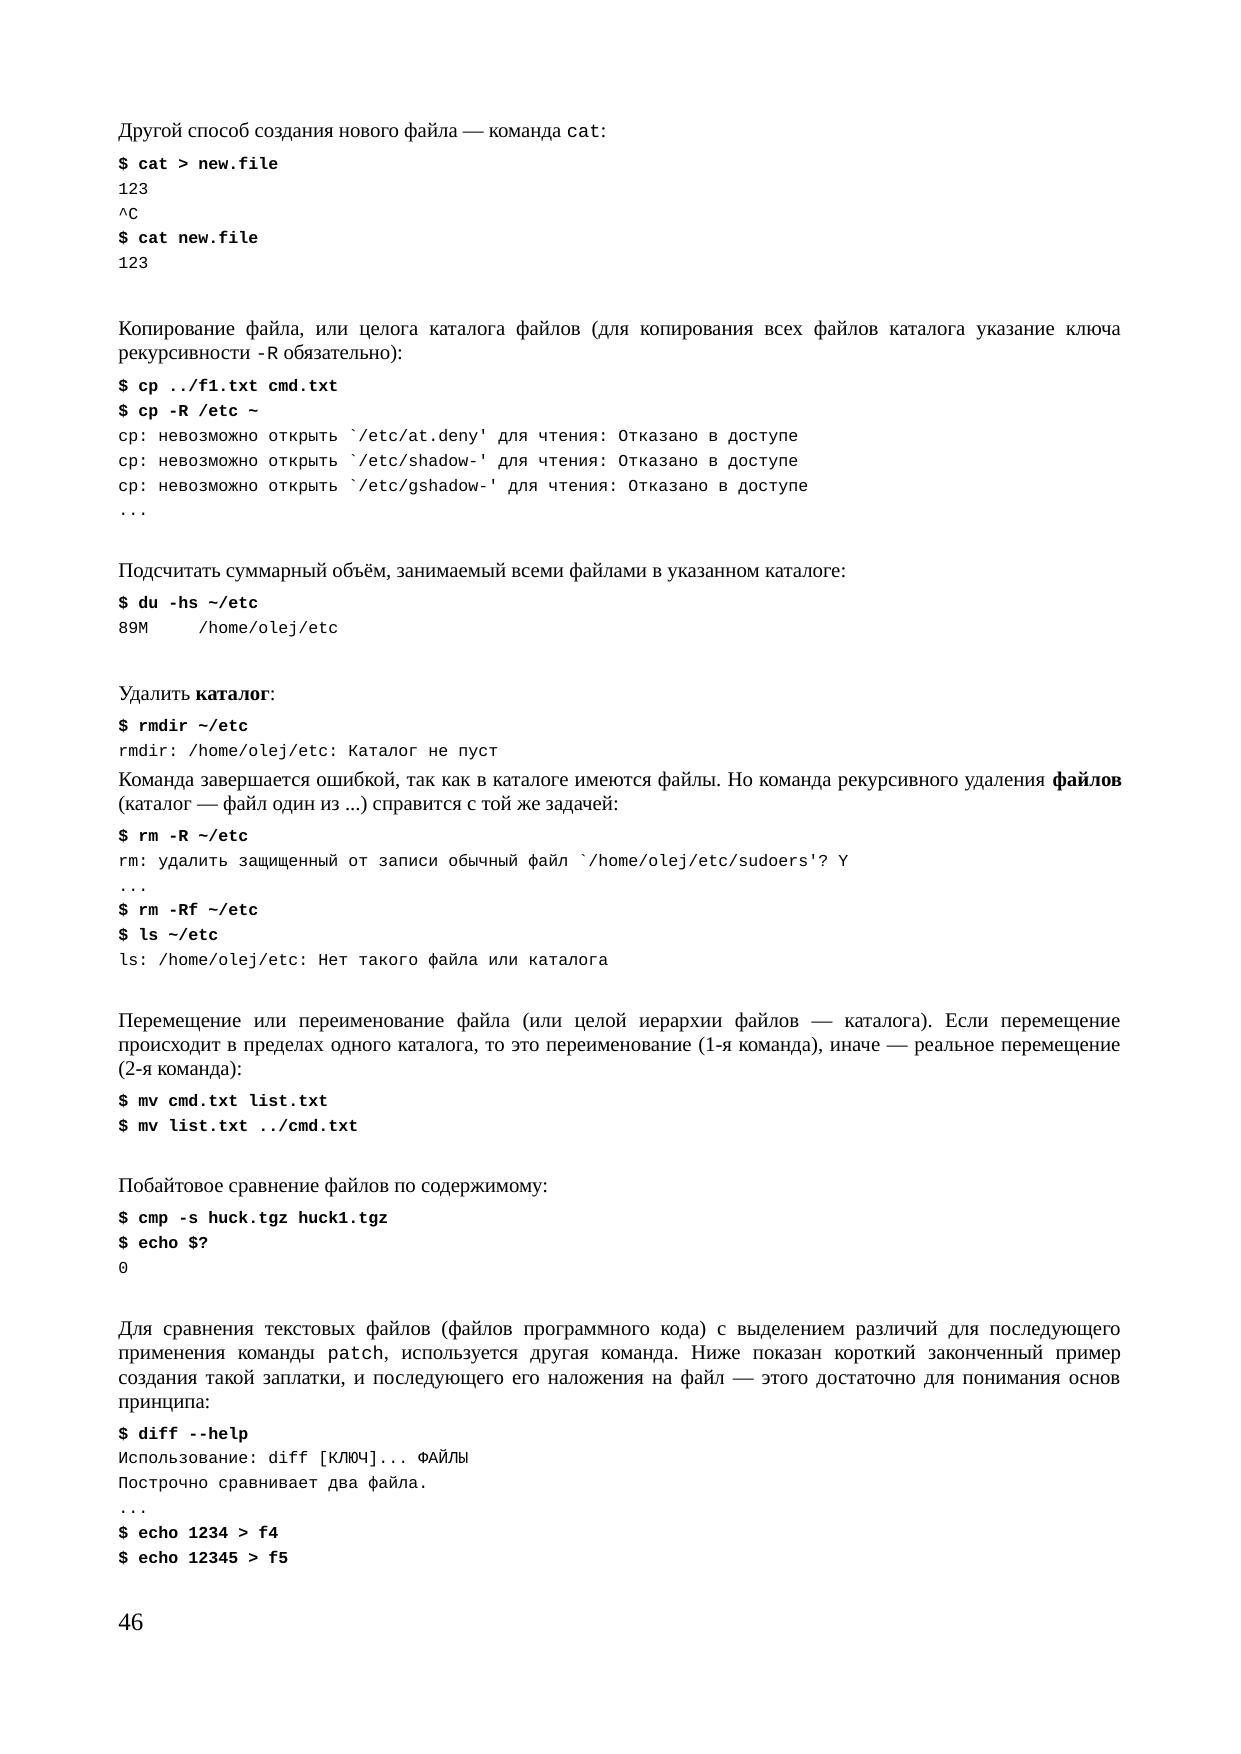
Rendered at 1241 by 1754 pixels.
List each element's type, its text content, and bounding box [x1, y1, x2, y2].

text $ cmp -s huck.tgz huck1.tgz [118, 1210, 1122, 1229]
text 0 [118, 1259, 1122, 1278]
text $ echo 1234 > f4 [118, 1524, 1122, 1543]
text ... [118, 502, 1122, 521]
text 123 [118, 181, 1122, 199]
text $ cp ../f1.txt cmd.txt [118, 378, 1122, 397]
text cp: невозможно открыть `/etc/at.deny' для чтения: Отказано в доступе [118, 427, 1122, 446]
text ls: /home/olej/etc: Нет такого файла или каталога [118, 951, 1122, 970]
text Побайтовое сравнение файлов по содержимому: [118, 1173, 1122, 1197]
text Для сравнения текстовых файлов (файлов программного кода) с выделением различий для последующего применения команды patch, используется другая команда. Ниже показан короткий законченный пример создания такой заплатки, и последующего его наложения на файл — этого достаточно для понимания основ принципа: [118, 1316, 1122, 1413]
text $ ls ~/etc [118, 927, 1122, 946]
text cp: невозможно открыть `/etc/gshadow-' для чтения: Отказано в доступе [118, 477, 1122, 496]
text 123 [118, 255, 1122, 274]
text $ cp -R /etc ~ [118, 403, 1122, 422]
text $ echo 12345 > f5 [118, 1549, 1122, 1568]
text rm: удалить защищенный от записи обычный файл `/home/olej/etc/sudoers'? Y [118, 852, 1122, 871]
text $ du -hs ~/etc [118, 594, 1122, 613]
text Подсчитать суммарный объём, занимаемый всеми файлами в указанном каталоге: [118, 558, 1122, 582]
text Копирование файла, или целога каталога файлов (для копирования всех файлов каталога указание ключа рекурсивности -R обязательно): [118, 316, 1122, 365]
text $ cat new.file [118, 230, 1122, 249]
text $ rmdir ~/etc [118, 717, 1122, 736]
text cp: невозможно открыть `/etc/shadow-' для чтения: Отказано в доступе [118, 452, 1122, 471]
text Команда завершается ошибкой, так как в каталоге имеются файлы. Но команда рекурсивного удаления файлов (каталог — файл один из ...) справится с той же задачей: [118, 767, 1122, 815]
text $ diff --help [118, 1425, 1122, 1444]
text $ cat > new.file [118, 156, 1122, 174]
text ... [118, 1500, 1122, 1518]
text $ rm -Rf ~/etc [118, 902, 1122, 921]
text $ rm -R ~/etc [118, 827, 1122, 846]
text $ mv cmd.txt list.txt [118, 1092, 1122, 1111]
text Использование: diff [КЛЮЧ]... ФАЙЛЫ [118, 1450, 1122, 1469]
text $ mv list.txt ../cmd.txt [118, 1117, 1122, 1136]
text rmdir: /home/olej/etc: Каталог не пуст [118, 742, 1122, 761]
text Удалить каталог: [118, 681, 1122, 705]
text $ echo $? [118, 1234, 1122, 1253]
text Построчно сравнивает два файла. [118, 1475, 1122, 1494]
text Перемещение или переименование файла (или целой иерархии файлов — каталога). Если перемещение происходит в пределах одного каталога, то это переименование (1-я команда), иначе — реальное перемещение (2-я команда): [118, 1008, 1122, 1080]
text 89M /home/olej/etc [118, 619, 1122, 638]
text Другой способ создания нового файла — команда cat: [118, 118, 1122, 143]
text ... [118, 877, 1122, 896]
text ^C [118, 205, 1122, 224]
